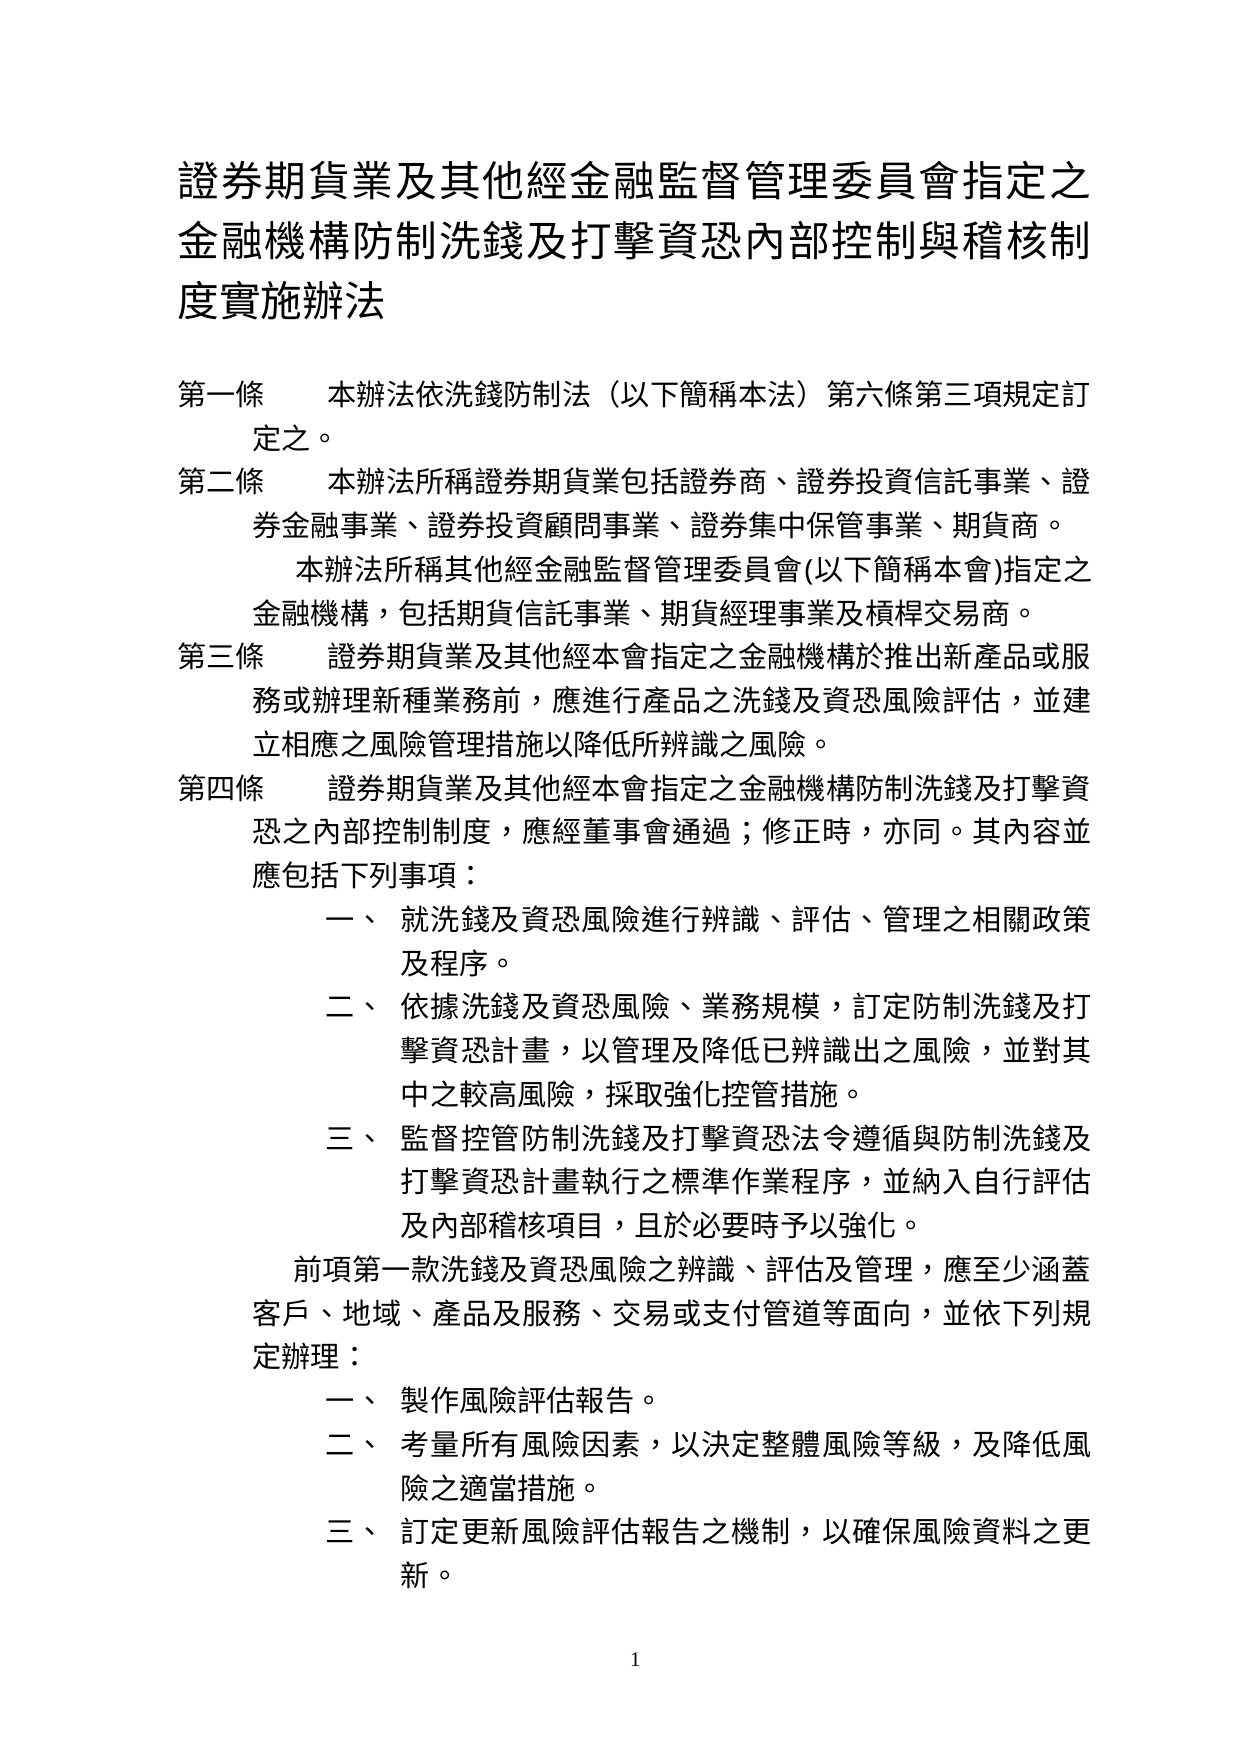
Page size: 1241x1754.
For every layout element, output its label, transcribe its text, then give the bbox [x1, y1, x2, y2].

list 本辦法依洗錢防制法（以下簡稱本法）第六條第三項規定訂定之。 [177, 370, 1092, 458]
text 本辦法所稱其他經金融監督管理委員會(以下簡稱本會)指定之金融機構，包括期貨信託事業、期貨經理事業及槓桿交易商。 [252, 545, 1092, 633]
list 製作風險評估報告。 [326, 1377, 1092, 1420]
list 依據洗錢及資恐風險、業務規模，訂定防制洗錢及打擊資恐計畫，以管理及降低已辨識出之風險，並對其中之較高風險，採取強化控管措施。 [326, 983, 1092, 1114]
list 本辦法所稱證券期貨業包括證券商、證券投資信託事業、證券金融事業、證券投資顧問事業、證券集中保管事業、期貨商。 [177, 458, 1092, 545]
list 考量所有風險因素，以決定整體風險等級，及降低風險之適當措施。 [326, 1420, 1092, 1508]
list 證券期貨業及其他經本會指定之金融機構防制洗錢及打擊資恐之內部控制制度，應經董事會通過；修正時，亦同。其內容並應包括下列事項： [177, 764, 1092, 895]
text 證券期貨業及其他經金融監督管理委員會指定之金融機構防制洗錢及打擊資恐內部控制與稽核制度實施辦法 [177, 148, 1092, 329]
list 訂定更新風險評估報告之機制，以確保風險資料之更新。 [326, 1508, 1092, 1595]
text 前項第一款洗錢及資恐風險之辨識、評估及管理，應至少涵蓋客戶、地域、產品及服務、交易或支付管道等面向，並依下列規定辦理： [252, 1245, 1092, 1377]
list 證券期貨業及其他經本會指定之金融機構於推出新產品或服務或辦理新種業務前，應進行產品之洗錢及資恐風險評估，並建立相應之風險管理措施以降低所辨識之風險。 [177, 633, 1092, 764]
list 就洗錢及資恐風險進行辨識、評估、管理之相關政策及程序。 [326, 895, 1092, 983]
list 監督控管防制洗錢及打擊資恐法令遵循與防制洗錢及打擊資恐計畫執行之標準作業程序，並納入自行評估及內部稽核項目，且於必要時予以強化。 [326, 1114, 1092, 1245]
